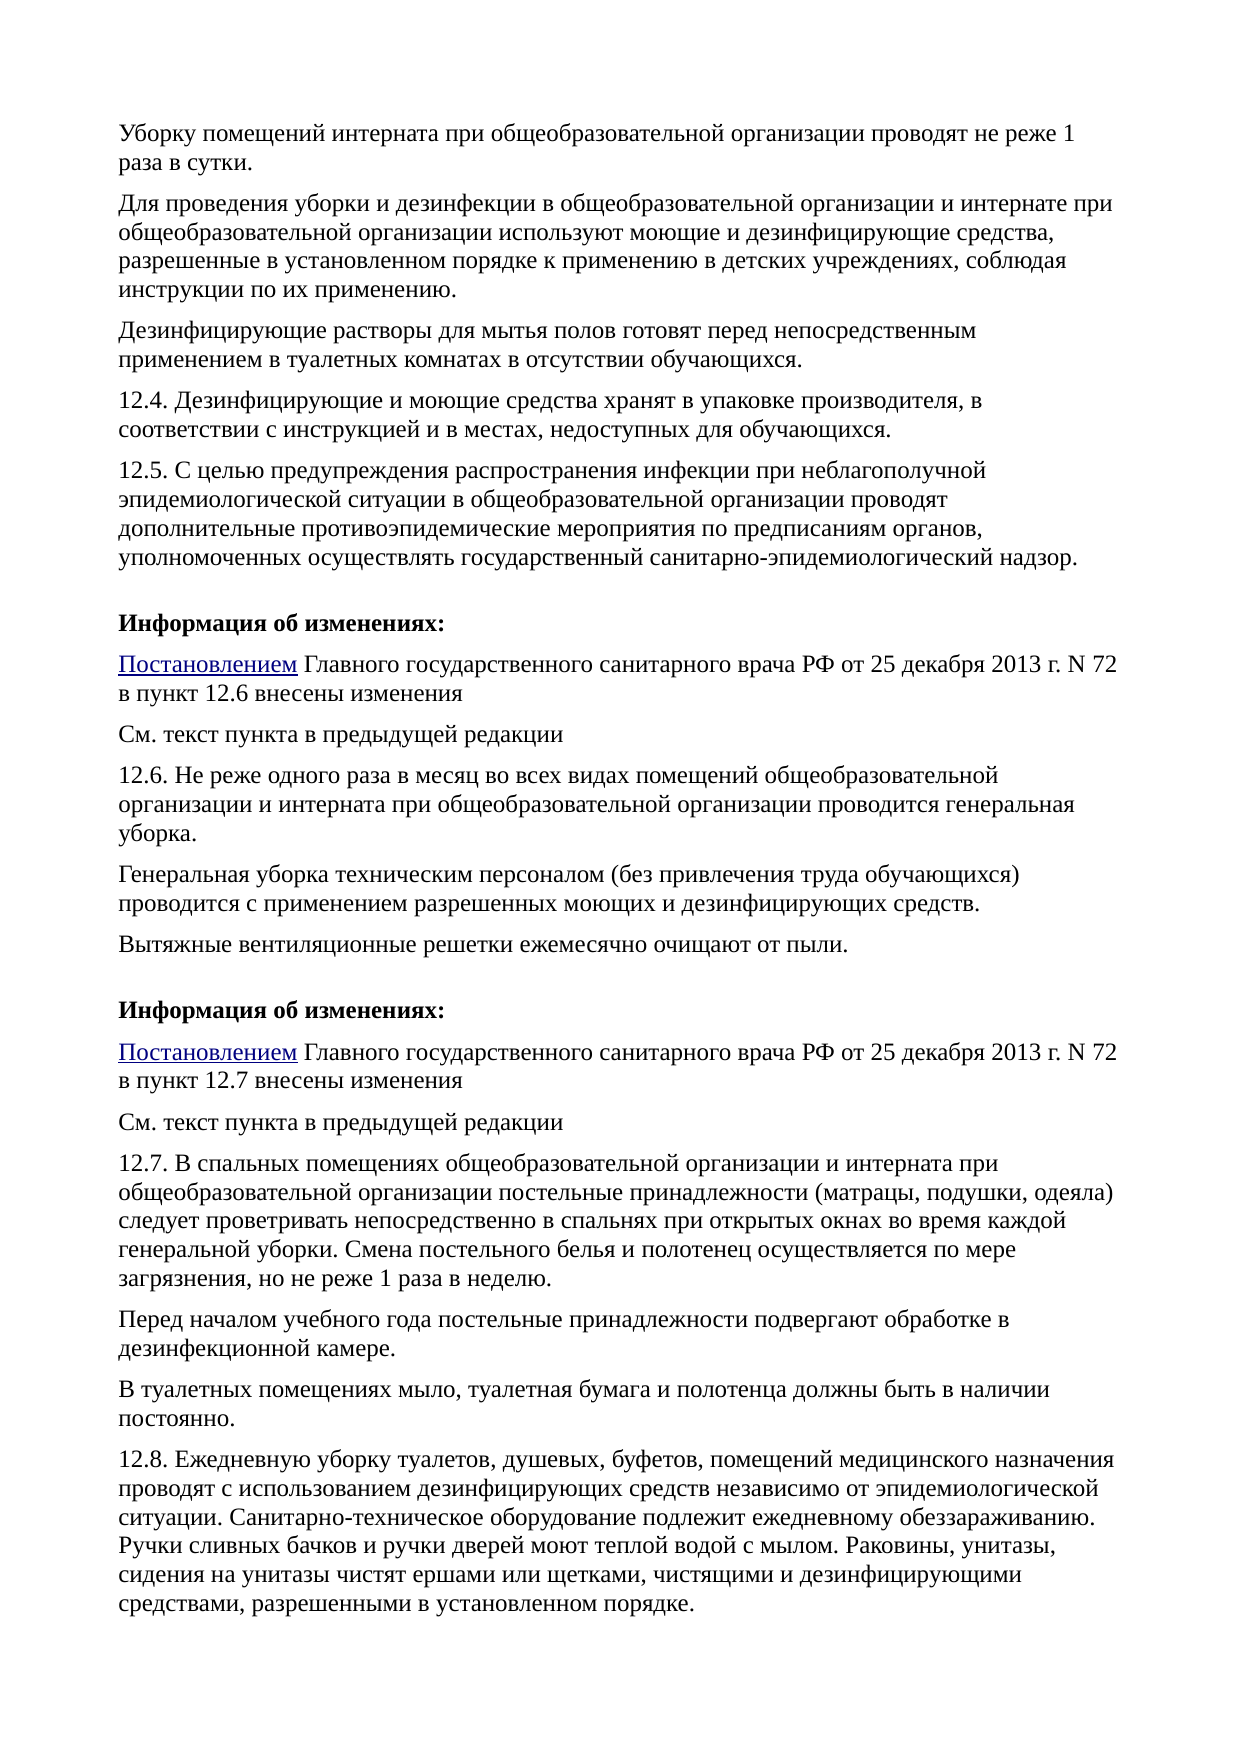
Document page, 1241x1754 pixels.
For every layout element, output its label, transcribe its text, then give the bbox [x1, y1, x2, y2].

text Генеральная уборка техническим персоналом (без привлечения труда обучающихся) проводится с применением разрешенных моющих и дезинфицирующих средств. [118, 859, 1122, 917]
subtitle Информация об изменениях: [118, 608, 1122, 637]
text Постановлением Главного государственного санитарного врача РФ от 25 декабря 2013 г. N 72 в пункт 12.6 внесены изменения [118, 649, 1122, 707]
text 12.7. В спальных помещениях общеобразовательной организации и интерната при общеобразовательной организации постельные принадлежности (матрацы, подушки, одеяла) следует проветривать непосредственно в спальнях при открытых окнах во время каждой генеральной уборки. Смена постельного белья и полотенец осуществляется по мере загрязнения, но не реже 1 раза в неделю. [118, 1148, 1122, 1292]
text Постановлением Главного государственного санитарного врача РФ от 25 декабря 2013 г. N 72 в пункт 12.7 внесены изменения [118, 1037, 1122, 1094]
text В туалетных помещениях мыло, туалетная бумага и полотенца должны быть в наличии постоянно. [118, 1374, 1122, 1432]
text 12.6. Не реже одного раза в месяц во всех видах помещений общеобразовательной организации и интерната при общеобразовательной организации проводится генеральная уборка. [118, 761, 1122, 847]
subtitle Информация об изменениях: [118, 996, 1122, 1024]
text Вытяжные вентиляционные решетки ежемесячно очищают от пыли. [118, 929, 1122, 958]
text 12.8. Ежедневную уборку туалетов, душевых, буфетов, помещений медицинского назначения проводят с использованием дезинфицирующих средств независимо от эпидемиологической ситуации. Санитарно-техническое оборудование подлежит ежедневному обеззараживанию. Ручки сливных бачков и ручки дверей моют теплой водой с мылом. Раковины, унитазы, сидения на унитазы чистят ершами или щетками, чистящими и дезинфицирующими средствами, разрешенными в установленном порядке. [118, 1444, 1122, 1617]
text Уборку помещений интерната при общеобразовательной организации проводят не реже 1 раза в сутки. [118, 118, 1122, 176]
text Для проведения уборки и дезинфекции в общеобразовательной организации и интернате при общеобразовательной организации используют моющие и дезинфицирующие средства, разрешенные в установленном порядке к применению в детских учреждениях, соблюдая инструкции по их применению. [118, 188, 1122, 303]
text 12.5. С целью предупреждения распространения инфекции при неблагополучной эпидемиологической ситуации в общеобразовательной организации проводят дополнительные противоэпидемические мероприятия по предписаниям органов, уполномоченных осуществлять государственный санитарно-эпидемиологический надзор. [118, 456, 1122, 571]
text Дезинфицирующие растворы для мытья полов готовят перед непосредственным применением в туалетных комнатах в отсутствии обучающихся. [118, 316, 1122, 373]
text См. текст пункта в предыдущей редакции [118, 719, 1122, 748]
text 12.4. Дезинфицирующие и моющие средства хранят в упаковке производителя, в соответствии с инструкцией и в местах, недоступных для обучающихся. [118, 386, 1122, 443]
text Перед началом учебного года постельные принадлежности подвергают обработке в дезинфекционной камере. [118, 1304, 1122, 1362]
text См. текст пункта в предыдущей редакции [118, 1107, 1122, 1136]
